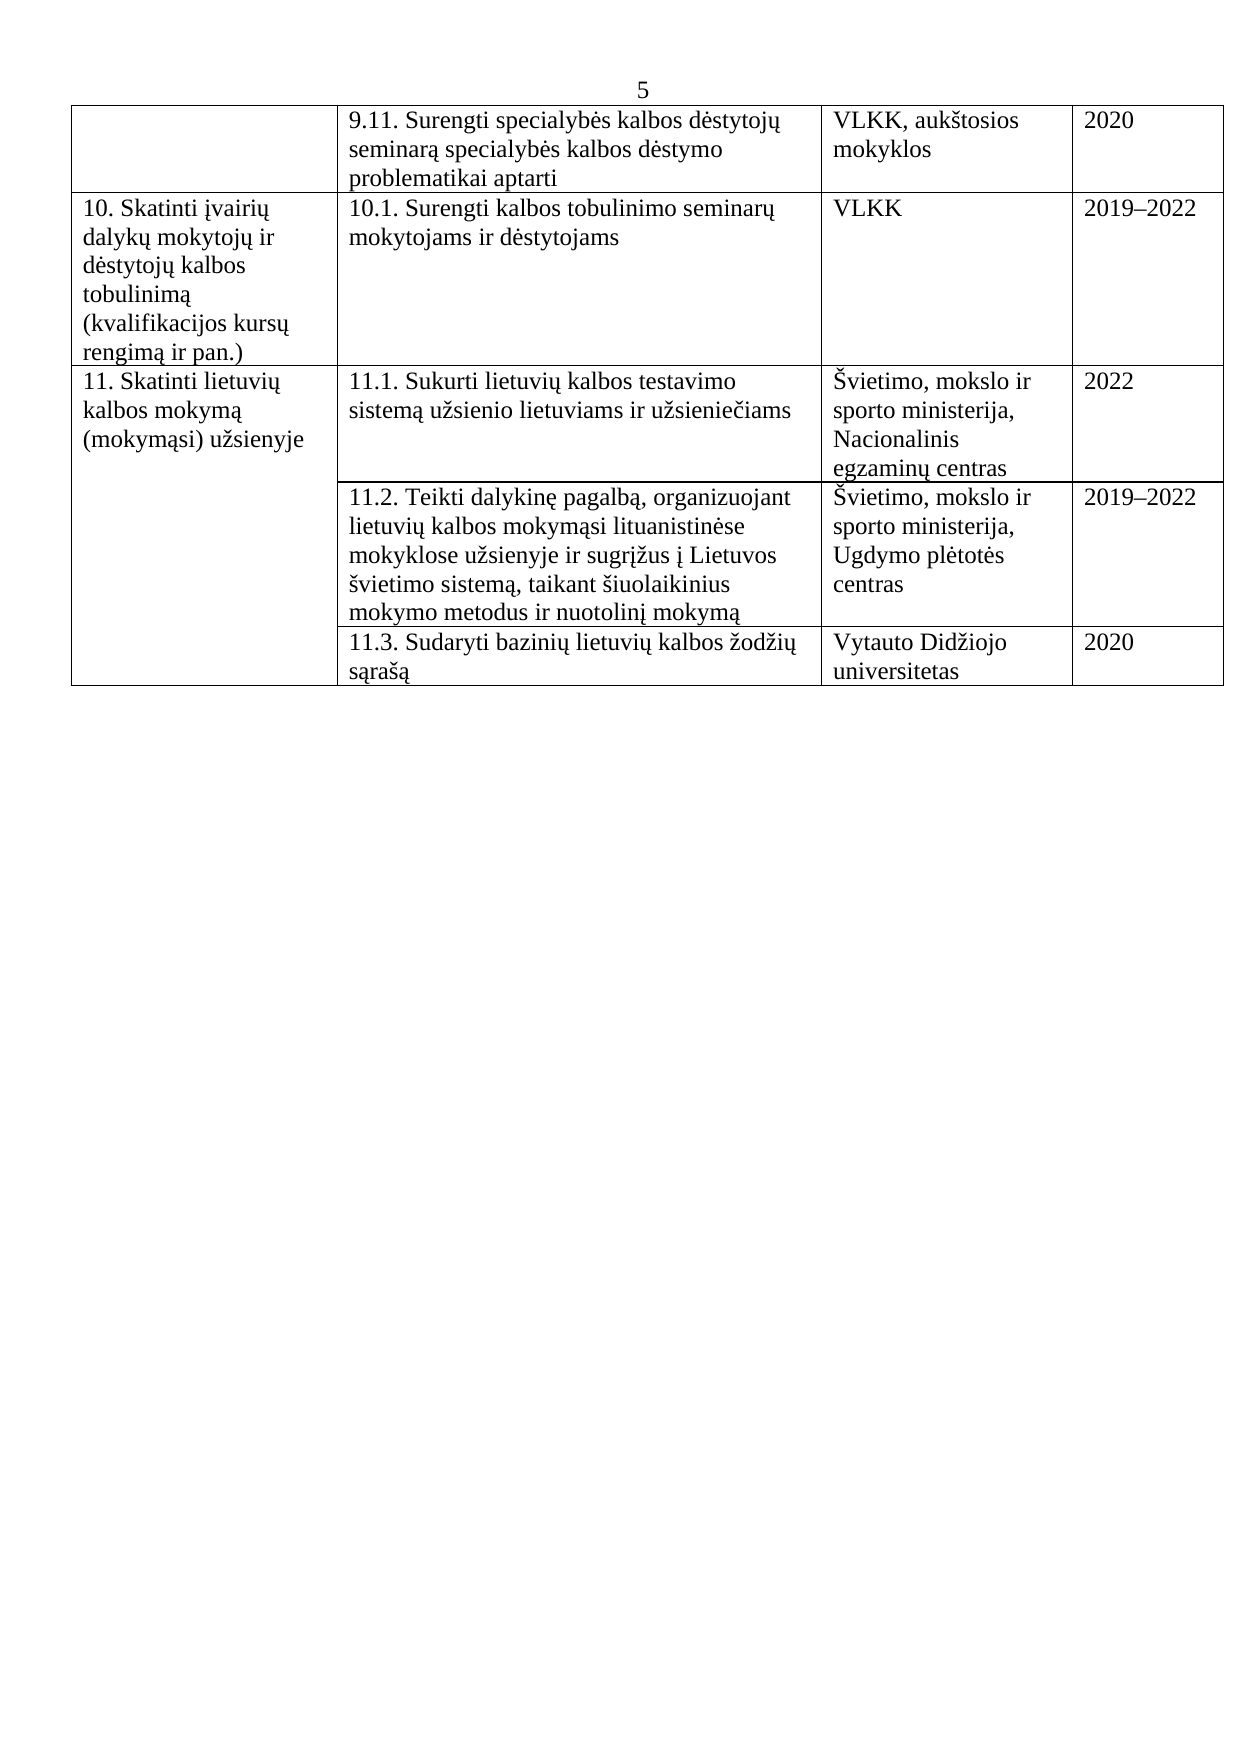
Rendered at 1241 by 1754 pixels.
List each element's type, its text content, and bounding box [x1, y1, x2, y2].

table_cell [72, 106, 337, 192]
table_cell VLKK, aukštosios mokyklos [822, 106, 1072, 192]
table_cell 10. Skatinti įvairių dalykų mokytojų ir dėstytojų kalbos tobulinimą (kvalifikacijos kursų rengimą ir pan.) [72, 193, 337, 365]
table_cell 2020 [1073, 627, 1223, 685]
table_cell 11. Skatinti lietuvių kalbos mokymą (mokymąsi) užsienyje [72, 366, 337, 685]
table_cell Vytauto Didžiojo universitetas [822, 627, 1072, 685]
table_cell 9.11. Surengti specialybės kalbos dėstytojų seminarą specialybės kalbos dėstymo problematikai aptarti [338, 106, 821, 192]
table_cell 10.1. Surengti kalbos tobulinimo seminarų mokytojams ir dėstytojams [338, 193, 821, 365]
table_cell 11.1. Sukurti lietuvių kalbos testavimo sistemą užsienio lietuviams ir užsieniečiams [338, 366, 821, 481]
table_cell 11.3. Sudaryti bazinių lietuvių kalbos žodžių sąrašą [338, 627, 821, 685]
table_cell 2022 [1073, 366, 1223, 481]
table_cell 2020 [1073, 106, 1223, 192]
table_cell Švietimo, mokslo ir sporto ministerija, Nacionalinis egzaminų centras [822, 366, 1072, 481]
table_cell Švietimo, mokslo ir sporto ministerija, Ugdymo plėtotės centras [822, 483, 1072, 626]
table_cell 2019–2022 [1073, 483, 1223, 626]
table_cell 11.2. Teikti dalykinę pagalbą, organizuojant lietuvių kalbos mokymąsi lituanistinėse mokyklose užsienyje ir sugrįžus į Lietuvos švietimo sistemą, taikant šiuolaikinius mokymo metodus ir nuotolinį mokymą [338, 483, 821, 626]
table_cell VLKK [822, 193, 1072, 365]
table_cell 2019–2022 [1073, 193, 1223, 365]
